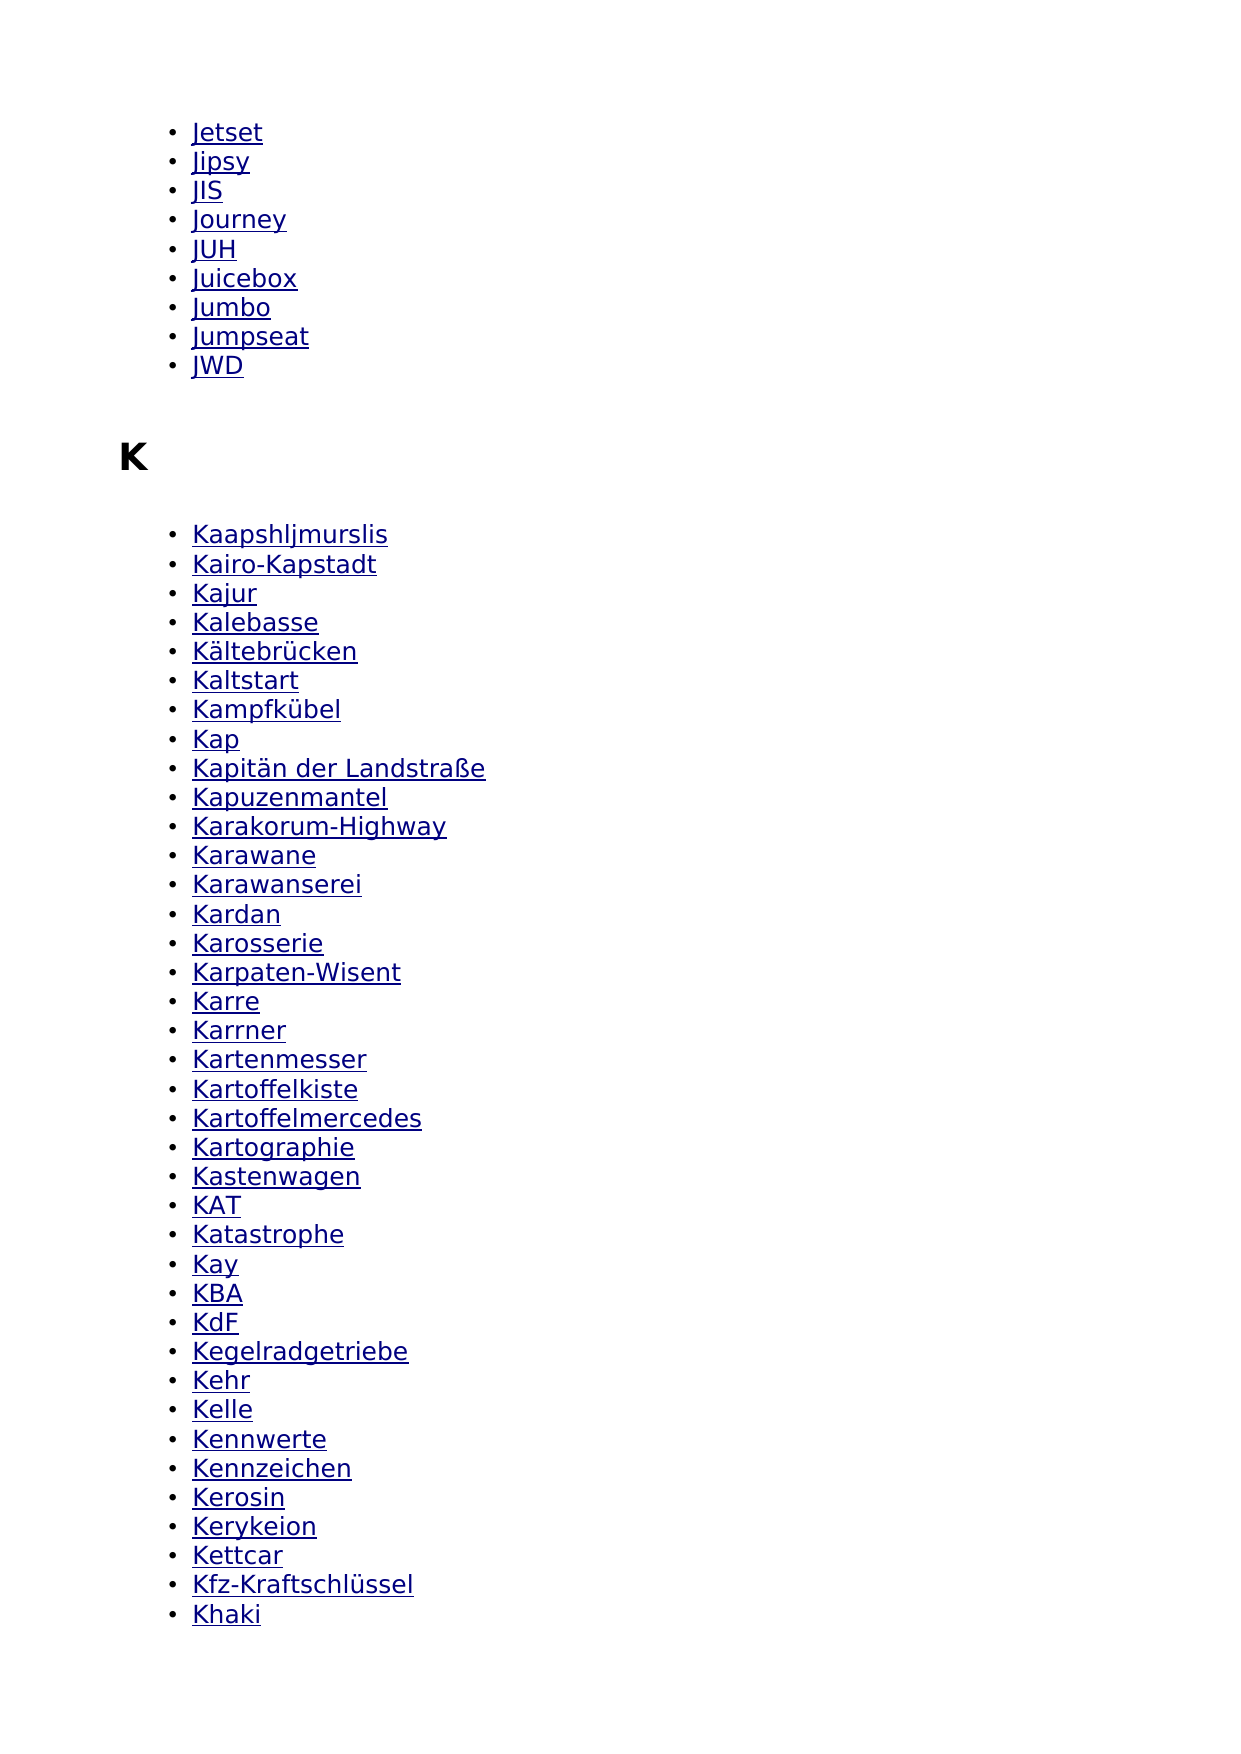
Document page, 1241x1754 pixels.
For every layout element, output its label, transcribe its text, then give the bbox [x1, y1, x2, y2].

list Kap [177, 725, 1122, 754]
list Kaapshljmurslis [177, 521, 1122, 550]
list Karrner [177, 1017, 1122, 1046]
list Karakorum-Highway [177, 812, 1122, 842]
list KdF [177, 1308, 1122, 1337]
list Kastenwagen [177, 1162, 1122, 1192]
list Kampfkübel [177, 696, 1122, 725]
list Kartenmesser [177, 1046, 1122, 1075]
list Kerosin [177, 1483, 1122, 1512]
list Kardan [177, 900, 1122, 929]
list Kältebrücken [177, 637, 1122, 667]
list Jetset [177, 118, 1122, 147]
list Kalebasse [177, 608, 1122, 637]
list Kartographie [177, 1133, 1122, 1162]
list Karpaten-Wisent [177, 958, 1122, 987]
list Juicebox [177, 264, 1122, 293]
list Kerykeion [177, 1512, 1122, 1542]
list Kennwerte [177, 1425, 1122, 1454]
list JWD [177, 351, 1122, 381]
list Khaki [177, 1600, 1122, 1629]
list Kartoffelmercedes [177, 1104, 1122, 1133]
list Kfz-Kraftschlüssel [177, 1571, 1122, 1600]
list Kajur [177, 579, 1122, 608]
list Katastrophe [177, 1221, 1122, 1250]
list Kettcar [177, 1542, 1122, 1571]
list Karosserie [177, 929, 1122, 958]
list Kapitän der Landstraße [177, 754, 1122, 783]
list Karawane [177, 842, 1122, 871]
list Kelle [177, 1396, 1122, 1425]
list Kairo-Kapstadt [177, 550, 1122, 579]
list Kehr [177, 1367, 1122, 1396]
list Kegelradgetriebe [177, 1337, 1122, 1367]
subtitle K [118, 435, 1122, 479]
list Kapuzenmantel [177, 783, 1122, 812]
list Kennzeichen [177, 1454, 1122, 1483]
list Karre [177, 987, 1122, 1017]
list JUH [177, 235, 1122, 264]
list Jipsy [177, 147, 1122, 176]
list Journey [177, 206, 1122, 235]
list Kay [177, 1250, 1122, 1279]
list Karawanserei [177, 871, 1122, 900]
list Jumbo [177, 293, 1122, 322]
list Kaltstart [177, 667, 1122, 696]
list KBA [177, 1279, 1122, 1308]
list JIS [177, 176, 1122, 206]
list Kartoffelkiste [177, 1075, 1122, 1104]
list Jumpseat [177, 322, 1122, 351]
list KAT [177, 1192, 1122, 1221]
